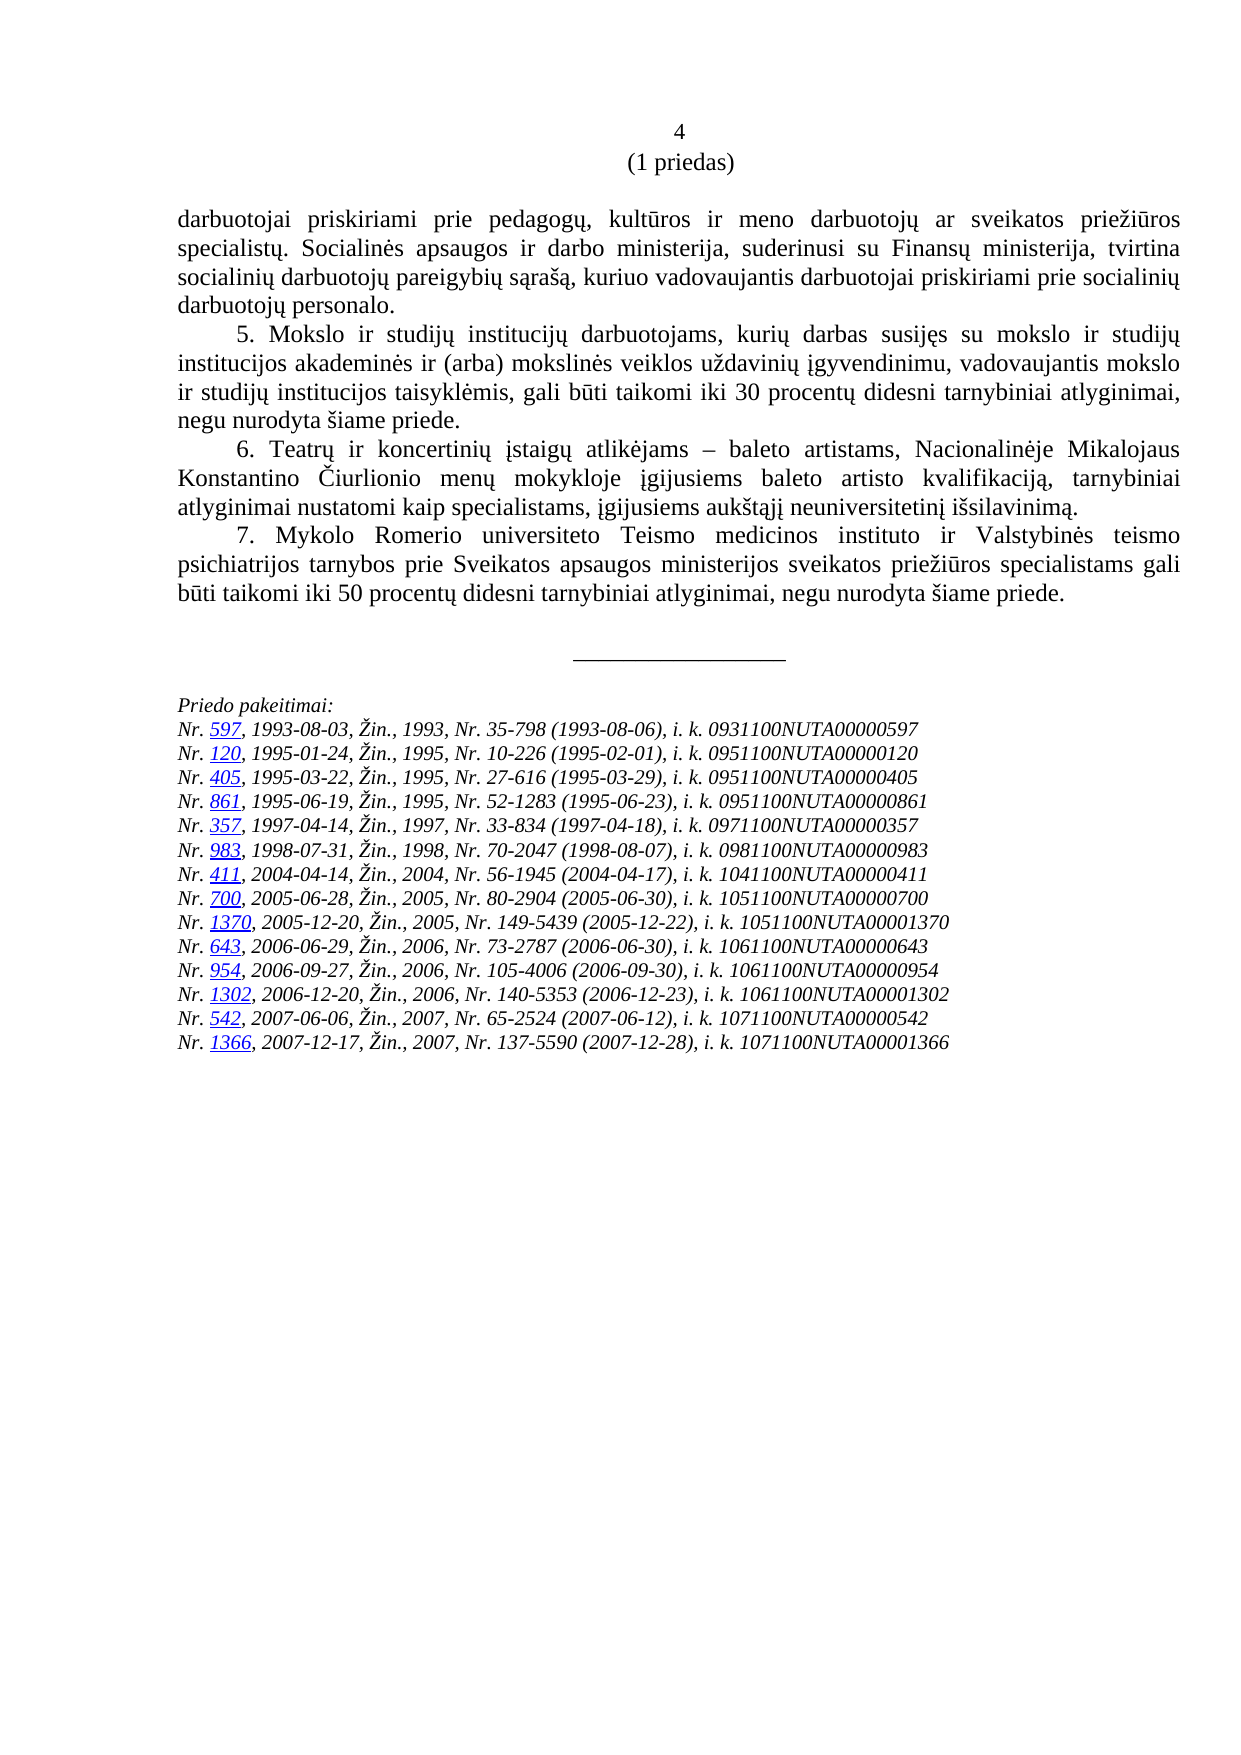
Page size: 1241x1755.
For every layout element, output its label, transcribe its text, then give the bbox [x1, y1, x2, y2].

text Nr. 643, 2006-06-29, Žin., 2006, Nr. 73-2787 (2006-06-30), i. k. 1061100NUTA00000643 [177, 934, 1181, 958]
text Nr. 411, 2004-04-14, Žin., 2004, Nr. 56-1945 (2004-04-17), i. k. 1041100NUTA00000411 [177, 862, 1181, 886]
text Nr. 1302, 2006-12-20, Žin., 2006, Nr. 140-5353 (2006-12-23), i. k. 1061100NUTA00001302 [177, 982, 1181, 1006]
text Nr. 954, 2006-09-27, Žin., 2006, Nr. 105-4006 (2006-09-30), i. k. 1061100NUTA00000954 [177, 958, 1181, 982]
text Nr. 861, 1995-06-19, Žin., 1995, Nr. 52-1283 (1995-06-23), i. k. 0951100NUTA00000861 [177, 789, 1181, 813]
text Nr. 542, 2007-06-06, Žin., 2007, Nr. 65-2524 (2007-06-12), i. k. 1071100NUTA00000542 [177, 1006, 1181, 1030]
text Nr. 357, 1997-04-14, Žin., 1997, Nr. 33-834 (1997-04-18), i. k. 0971100NUTA00000357 [177, 813, 1181, 837]
text Nr. 983, 1998-07-31, Žin., 1998, Nr. 70-2047 (1998-08-07), i. k. 0981100NUTA00000983 [177, 837, 1181, 862]
text Nr. 700, 2005-06-28, Žin., 2005, Nr. 80-2904 (2005-06-30), i. k. 1051100NUTA00000700 [177, 886, 1181, 910]
text 7. Mykolo Romerio universiteto Teismo medicinos instituto ir Valstybinės teismo psichiatrijos tarnybos prie Sveikatos apsaugos ministerijos sveikatos priežiūros specialistams gali būti taikomi iki 50 procentų didesni tarnybiniai atlyginimai, negu nurodyta šiame priede. [177, 521, 1181, 607]
text 5. Mokslo ir studijų institucijų darbuotojams, kurių darbas susijęs su mokslo ir studijų institucijos akademinės ir (arba) mokslinės veiklos uždavinių įgyvendinimu, vadovaujantis mokslo ir studijų institucijos taisyklėmis, gali būti taikomi iki 30 procentų didesni tarnybiniai atlyginimai, negu nurodyta šiame priede. [177, 319, 1181, 434]
text Nr. 1366, 2007-12-17, Žin., 2007, Nr. 137-5590 (2007-12-28), i. k. 1071100NUTA00001366 [177, 1030, 1181, 1054]
text _________________ [177, 636, 1181, 664]
text Priedo pakeitimai: [177, 693, 1181, 717]
text darbuotojai priskiriami prie pedagogų, kultūros ir meno darbuotojų ar sveikatos priežiūros specialistų. Socialinės apsaugos ir darbo ministerija, suderinusi su Finansų ministerija, tvirtina socialinių darbuotojų pareigybių sąrašą, kuriuo vadovaujantis darbuotojai priskiriami prie socialinių darbuotojų personalo. [177, 204, 1181, 319]
text Nr. 120, 1995-01-24, Žin., 1995, Nr. 10-226 (1995-02-01), i. k. 0951100NUTA00000120 [177, 741, 1181, 765]
text Nr. 597, 1993-08-03, Žin., 1993, Nr. 35-798 (1993-08-06), i. k. 0931100NUTA00000597 [177, 717, 1181, 741]
text Nr. 1370, 2005-12-20, Žin., 2005, Nr. 149-5439 (2005-12-22), i. k. 1051100NUTA00001370 [177, 910, 1181, 934]
text 6. Teatrų ir koncertinių įstaigų atlikėjams – baleto artistams, Nacionalinėje Mikalojaus Konstantino Čiurlionio menų mokykloje įgijusiems baleto artisto kvalifikaciją, tarnybiniai atlyginimai nustatomi kaip specialistams, įgijusiems aukštąjį neuniversitetinį išsilavinimą. [177, 434, 1181, 521]
text Nr. 405, 1995-03-22, Žin., 1995, Nr. 27-616 (1995-03-29), i. k. 0951100NUTA00000405 [177, 765, 1181, 789]
